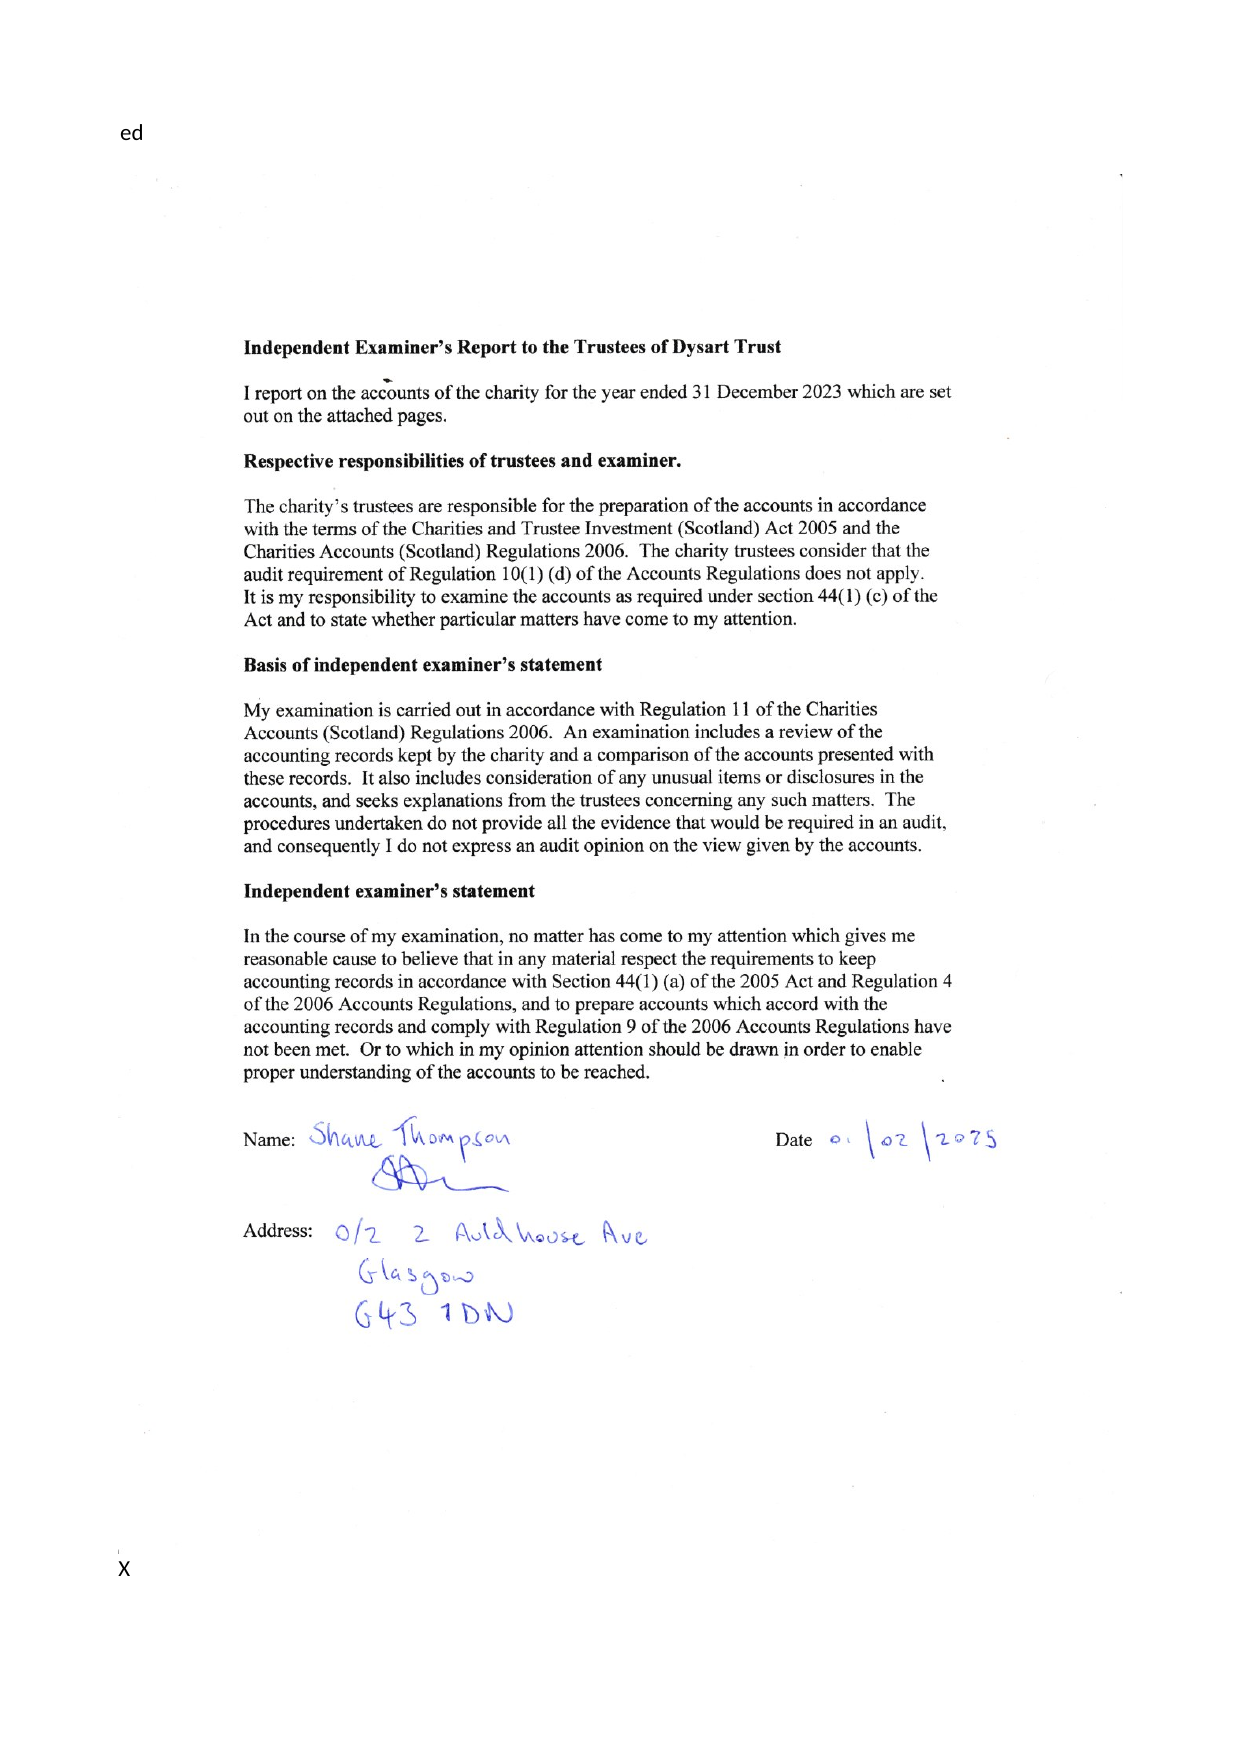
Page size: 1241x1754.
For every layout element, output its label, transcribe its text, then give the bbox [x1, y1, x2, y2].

table_cell [327, 118, 433, 146]
table_cell [224, 118, 327, 146]
text X [118, 1554, 1122, 1582]
table_cell [928, 118, 1061, 146]
table_cell [811, 118, 928, 146]
picture [118, 174, 1123, 1554]
table_cell [433, 118, 536, 146]
table_cell [641, 118, 811, 146]
table_cell ed [117, 118, 224, 146]
table_cell [536, 118, 641, 146]
